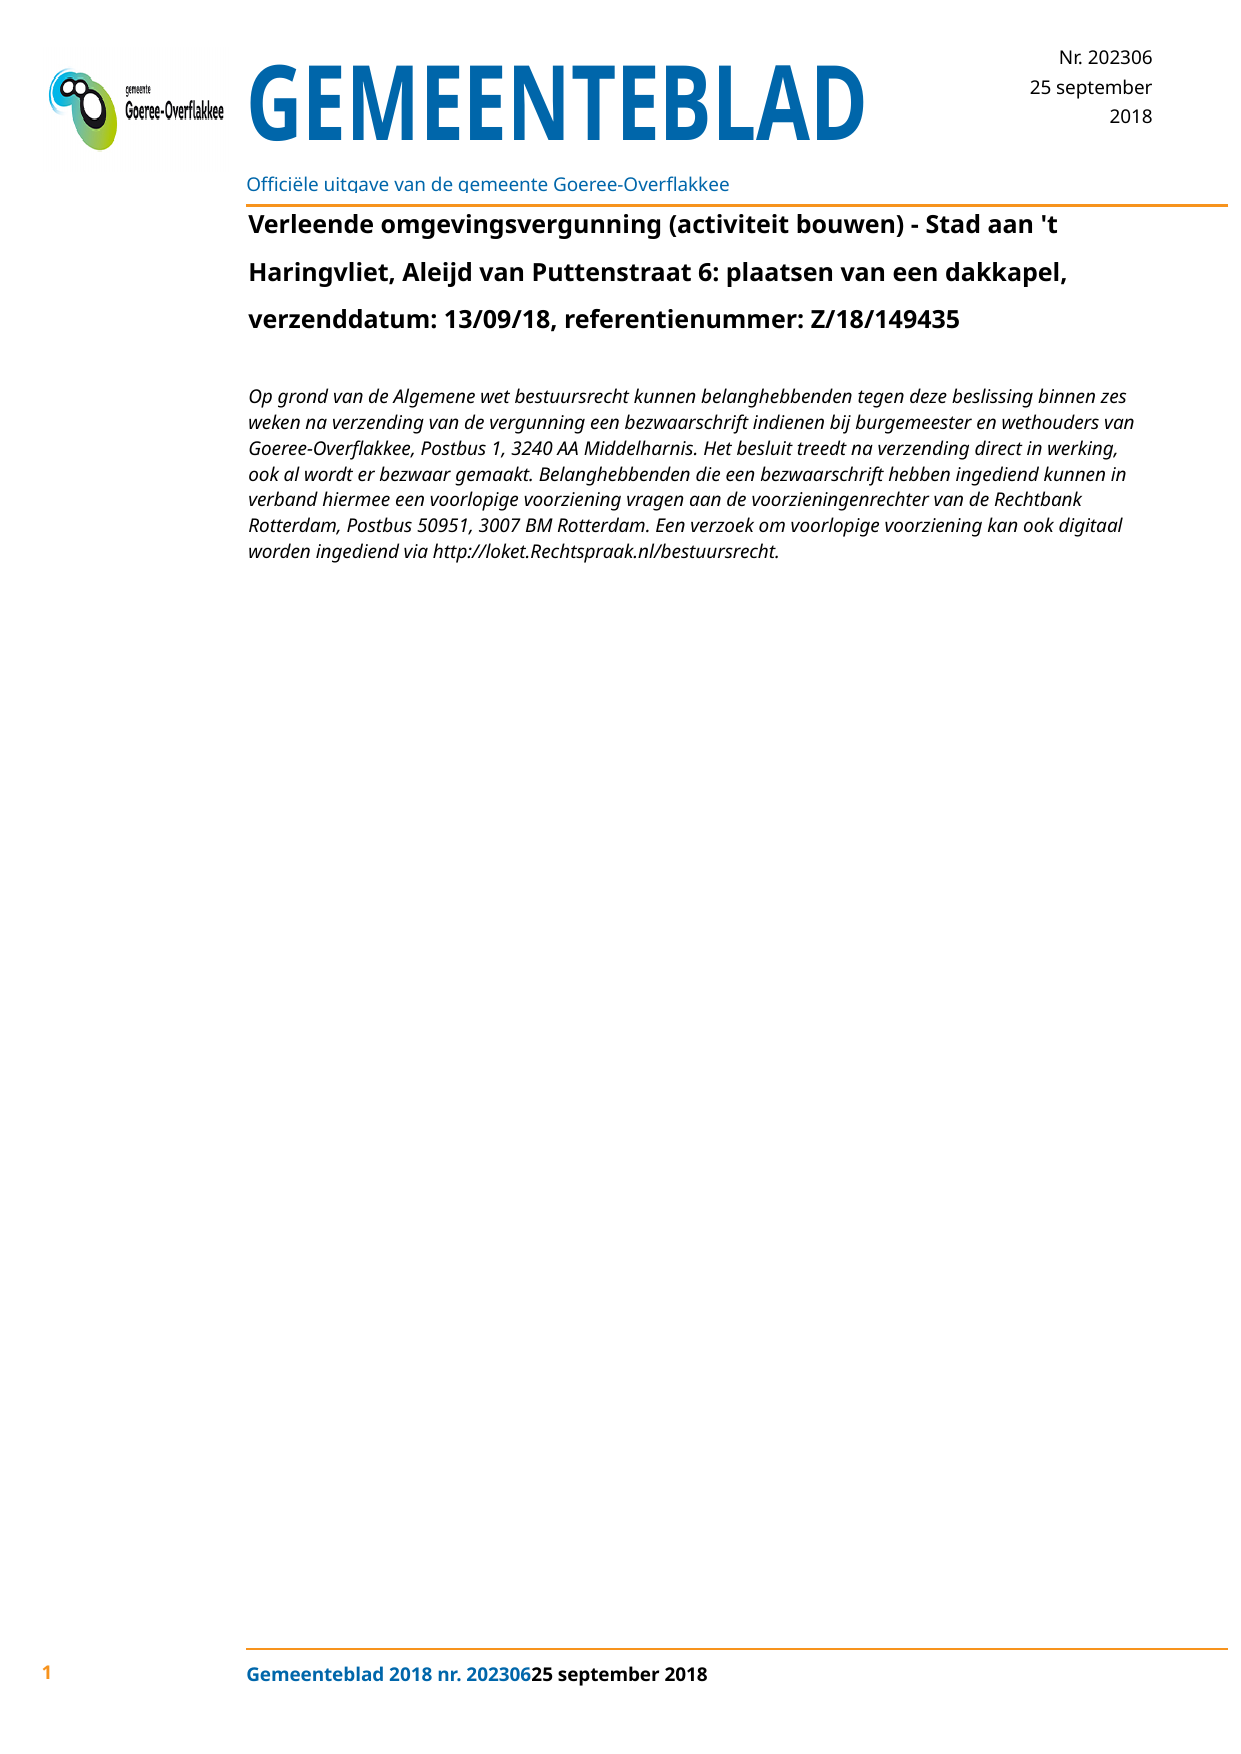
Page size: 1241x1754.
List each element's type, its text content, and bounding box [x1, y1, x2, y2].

text Op grond van de Algemene wet bestuursrecht kunnen belanghebbenden tegen deze beslissing binnen zes weken na verzending van de vergunning een bezwaarschrift indienen bij burgemeester en wethouders van Goeree-Overflakkee, Postbus 1, 3240 AA Middelharnis. Het besluit treedt na verzending direct in werking, ook al wordt er bezwaar gemaakt. Belanghebbenden die een bezwaarschrift hebben ingediend kunnen in verband hiermee een voorlopige voorziening vragen aan de voorzieningenrechter van de Rechtbank Rotterdam, Postbus 50951, 3007 BM Rotterdam. Een verzoek om voorlopige voorziening kan ook digitaal worden ingediend via http://loket.Rechtspraak.nl/bestuursrecht. [248, 384, 1152, 564]
text Verleende omgevingsvergunning (activiteit bouwen) - Stad aan 't Haringvliet, Aleijd van Puttenstraat 6: plaatsen van een dakkapel, verzenddatum: 13/09/18, referentienummer: Z/18/149435 [248, 207, 1152, 336]
picture [41, 47, 231, 172]
